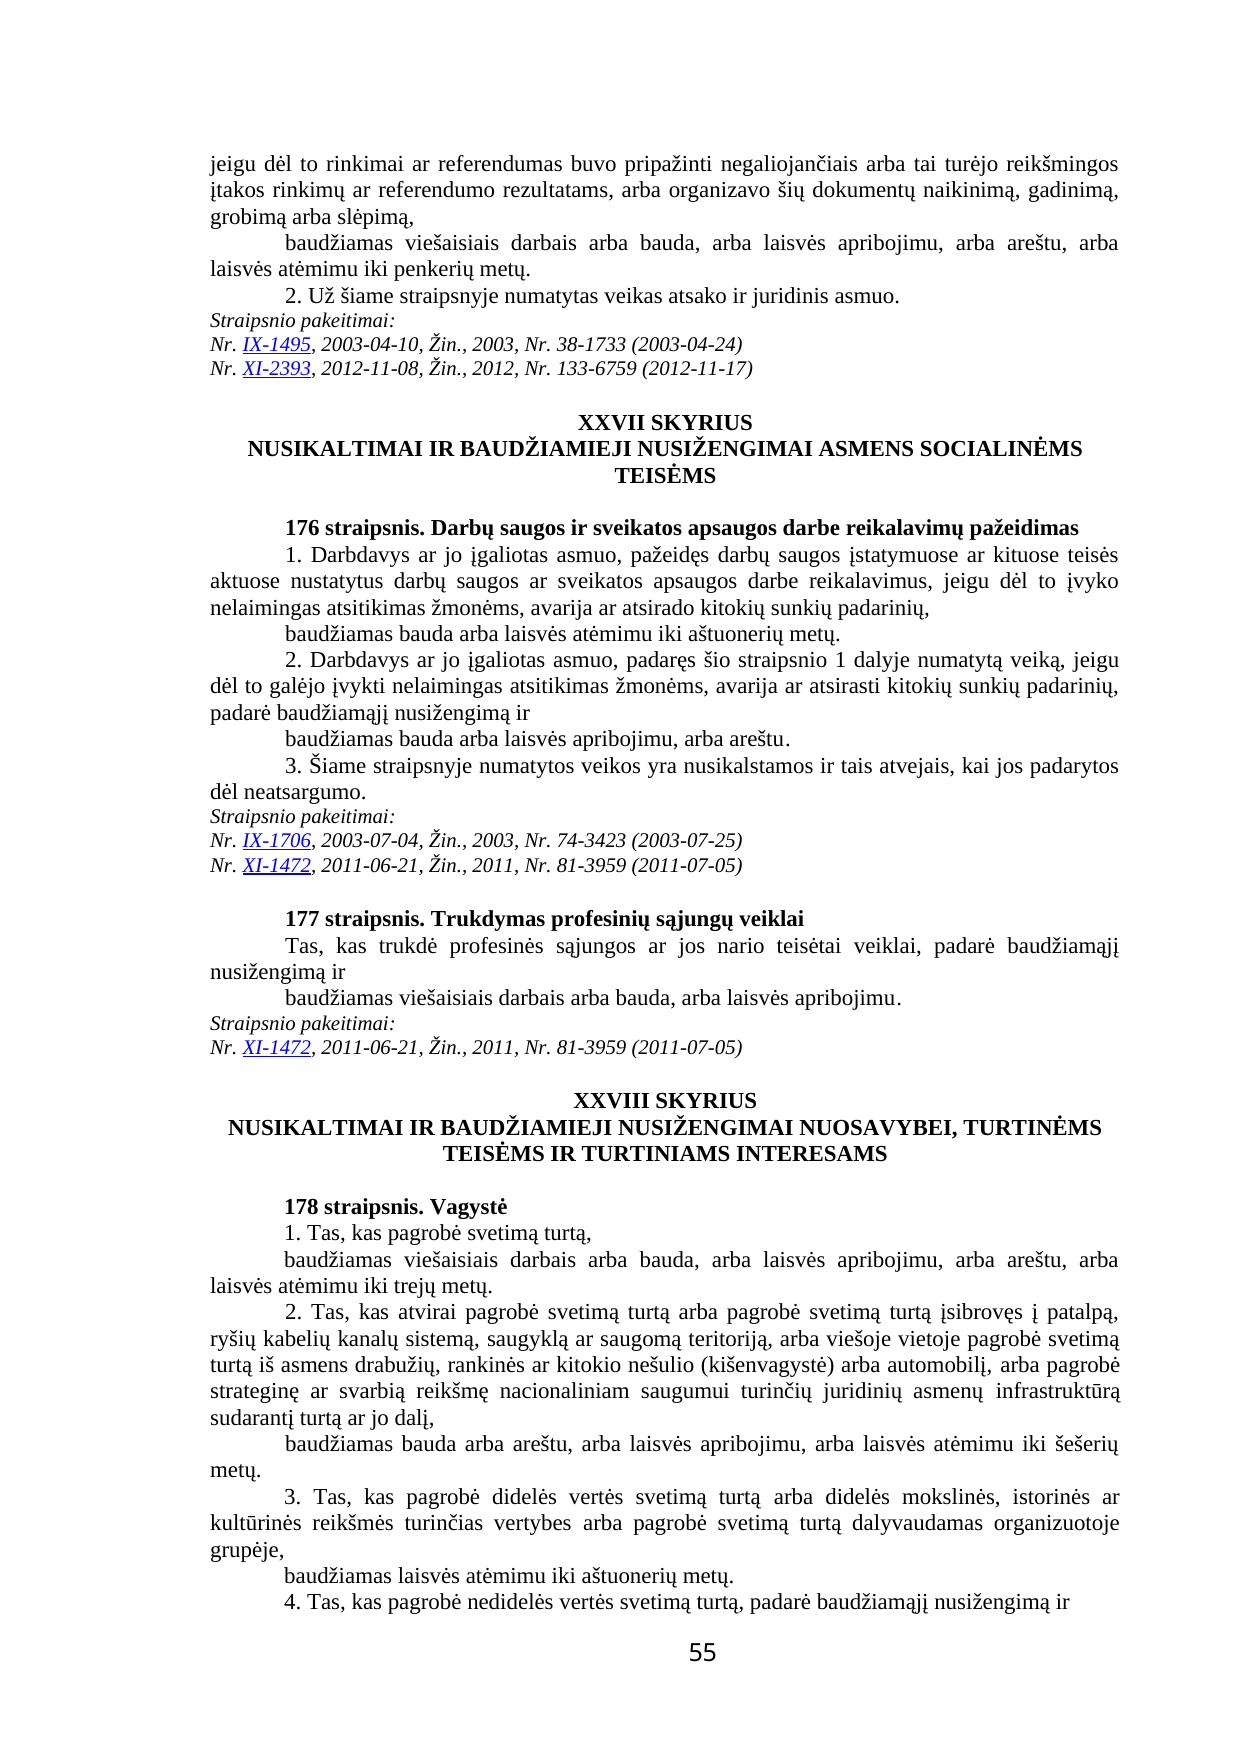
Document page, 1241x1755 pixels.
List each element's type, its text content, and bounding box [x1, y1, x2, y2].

text 2. Darbdavys ar jo įgaliotas asmuo, padaręs šio straipsnio 1 dalyje numatytą veiką, jeigu dėl to galėjo įvykti nelaimingas atsitikimas žmonėms, avarija ar atsirasti kitokių sunkių padarinių, padarė baudžiamąjį nusižengimą ir [210, 646, 1120, 725]
text Straipsnio pakeitimai: [210, 1011, 1120, 1035]
text 2. Už šiame straipsnyje numatytas veikas atsako ir juridinis asmuo. [210, 282, 1120, 308]
text 1. Tas, kas pagrobė svetimą turtą, [210, 1219, 1120, 1246]
text Nr. IX-1495, 2003-04-10, Žin., 2003, Nr. 38-1733 (2003-04-24) [210, 332, 1120, 356]
text 178 straipsnis. Vagystė [210, 1193, 1120, 1219]
text Straipsnio pakeitimai: [210, 308, 1120, 332]
text jeigu dėl to rinkimai ar referendumas buvo pripažinti negaliojančiais arba tai turėjo reikšmingos įtakos rinkimų ar referendumo rezultatams, arba organizavo šių dokumentų naikinimą, gadinimą, grobimą arba slėpimą, [210, 150, 1120, 229]
text 3. Šiame straipsnyje numatytos veikos yra nusikalstamos ir tais atvejais, kai jos padarytos dėl neatsargumo. [210, 752, 1120, 804]
text baudžiamas viešaisiais darbais arba bauda, arba laisvės apribojimu, arba areštu, arba laisvės atėmimu iki penkerių metų. [210, 229, 1120, 282]
text XXVII SKYRIUS [210, 409, 1120, 435]
text baudžiamas bauda arba laisvės atėmimu iki aštuonerių metų. [210, 620, 1120, 646]
text Straipsnio pakeitimai: [210, 804, 1120, 828]
text 176 straipsnis. Darbų saugos ir sveikatos apsaugos darbe reikalavimų pažeidimas [285, 514, 1120, 541]
text 4. Tas, kas pagrobė nedidelės vertės svetimą turtą, padarė baudžiamąjį nusižengimą ir [210, 1588, 1120, 1615]
text baudžiamas bauda arba areštu, arba laisvės apribojimu, arba laisvės atėmimu iki šešerių metų. [210, 1430, 1120, 1483]
text Nusikaltimai ir baudžiamieji nusižengimai nuosavyBEI, turtinėms teisėms ir turtiniams interesams [210, 1114, 1120, 1167]
text baudžiamas laisvės atėmimu iki aštuonerių metų. [210, 1562, 1120, 1588]
text XXVIII skyrius [210, 1088, 1120, 1114]
text baudžiamas viešaisiais darbais arba bauda, arba laisvės apribojimu. [210, 984, 1120, 1011]
text 1. Darbdavys ar jo įgaliotas asmuo, pažeidęs darbų saugos įstatymuose ar kituose teisės aktuose nustatytus darbų saugos ar sveikatos apsaugos darbe reikalavimus, jeigu dėl to įvyko nelaimingas atsitikimas žmonėms, avarija ar atsirado kitokių sunkių padarinių, [210, 541, 1120, 620]
text baudžiamas viešaisiais darbais arba bauda, arba laisvės apribojimu, arba areštu, arba laisvės atėmimu iki trejų metų. [210, 1246, 1120, 1298]
text Nr. XI-1472, 2011-06-21, Žin., 2011, Nr. 81-3959 (2011-07-05) [210, 1035, 1120, 1059]
text Nr. XI-2393, 2012-11-08, Žin., 2012, Nr. 133-6759 (2012-11-17) [210, 356, 1120, 380]
text baudžiamas bauda arba laisvės apribojimu, arba areštu. [210, 725, 1120, 752]
text NUSIKALTIMAI IR BAUDŽIAMIEJI NUSIŽENGIMAI ASMENS SOCIALINĖMS TEISĖMS [210, 435, 1120, 488]
text 2. Tas, kas atvirai pagrobė svetimą turtą arba pagrobė svetimą turtą įsibrovęs į patalpą, ryšių kabelių kanalų sistemą, saugyklą ar saugomą teritoriją, arba viešoje vietoje pagrobė svetimą turtą iš asmens drabužių, rankinės ar kitokio nešulio (kišenvagystė) arba automobilį, arba pagrobė strateginę ar svarbią reikšmę nacionaliniam saugumui turinčių juridinių asmenų infrastruktūrą sudarantį turtą ar jo dalį, [210, 1298, 1120, 1430]
text 177 straipsnis. Trukdymas profesinių sąjungų veiklai [210, 905, 1120, 932]
text 3. Tas, kas pagrobė didelės vertės svetimą turtą arba didelės mokslinės, istorinės ar kultūrinės reikšmės turinčias vertybes arba pagrobė svetimą turtą dalyvaudamas organizuotoje grupėje, [210, 1483, 1120, 1562]
text Nr. XI-1472, 2011-06-21, Žin., 2011, Nr. 81-3959 (2011-07-05) [210, 852, 1120, 877]
text Nr. IX-1706, 2003-07-04, Žin., 2003, Nr. 74-3423 (2003-07-25) [210, 828, 1120, 852]
text Tas, kas trukdė profesinės sąjungos ar jos nario teisėtai veiklai, padarė baudžiamąjį nusižengimą ir [210, 932, 1120, 984]
